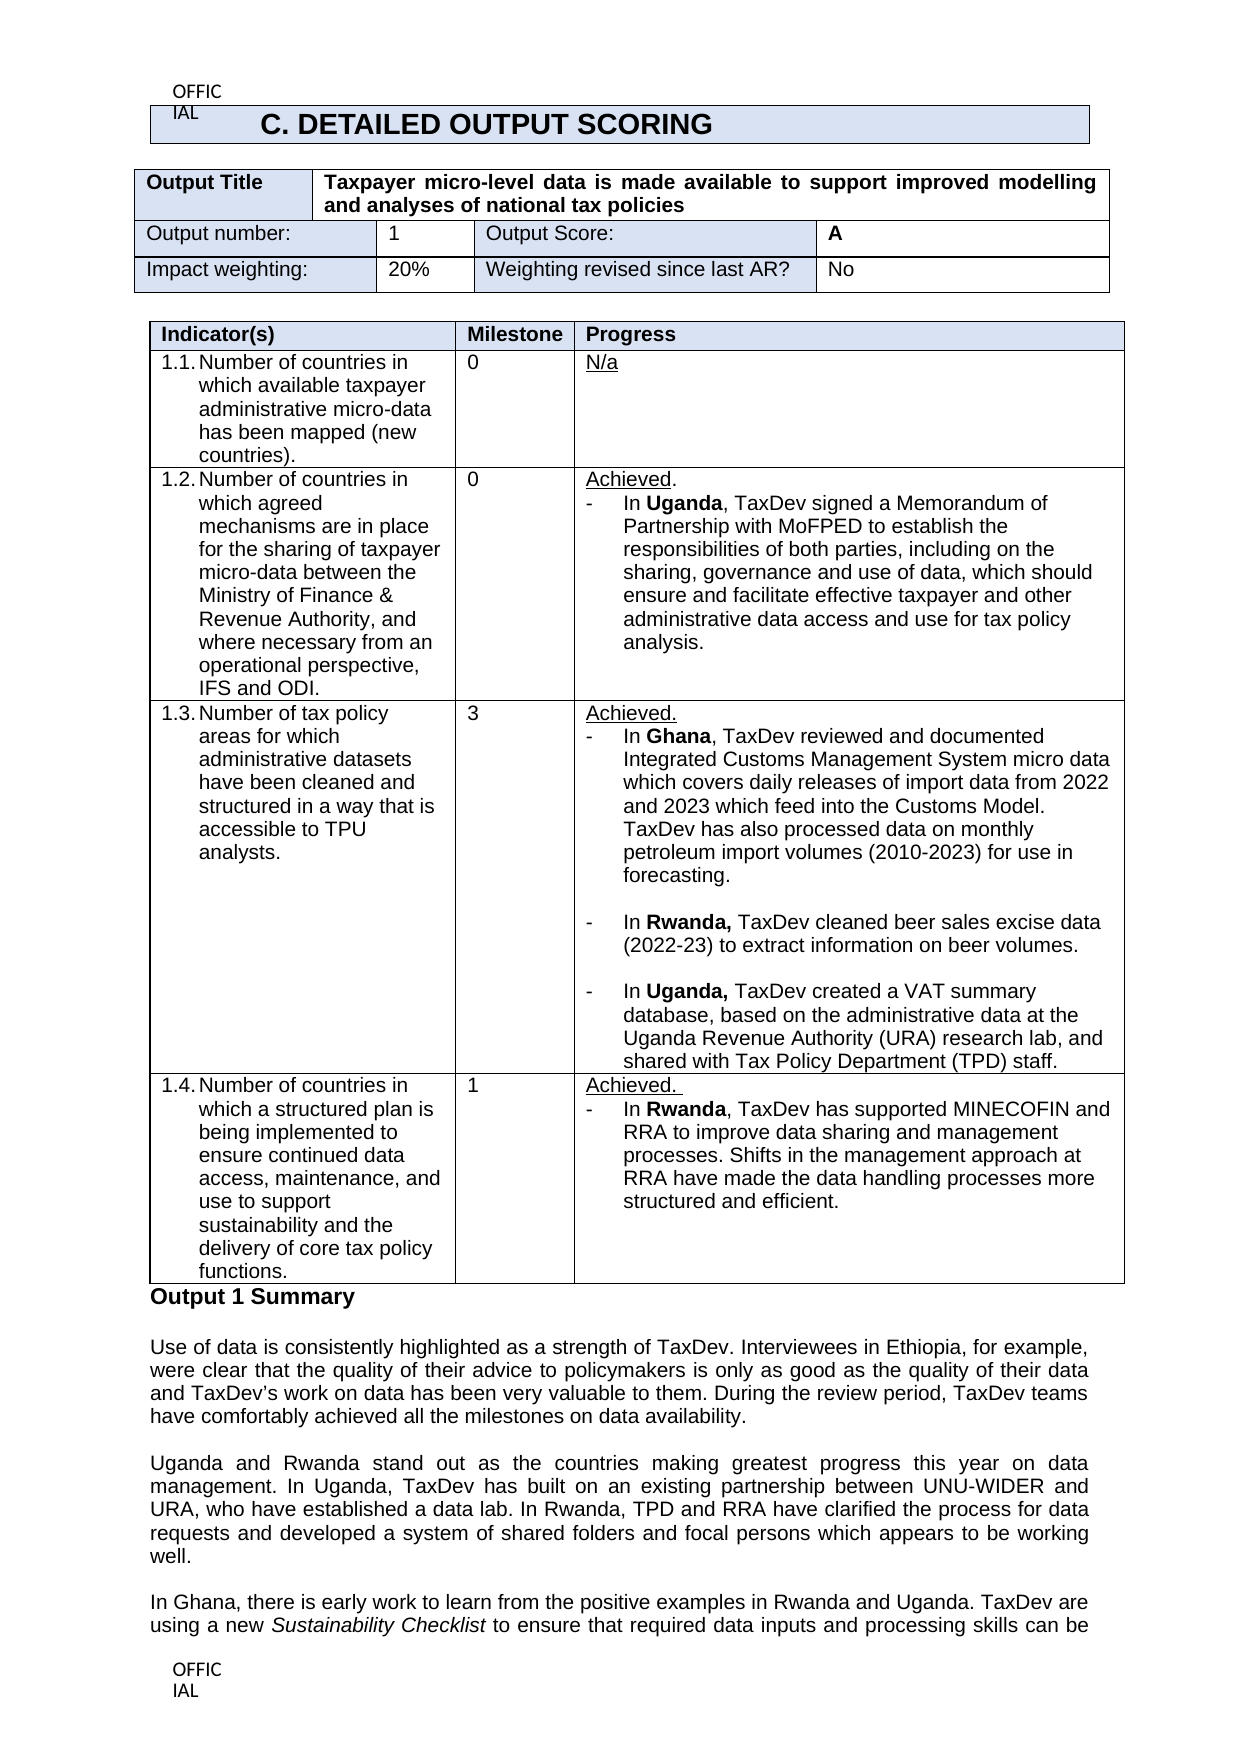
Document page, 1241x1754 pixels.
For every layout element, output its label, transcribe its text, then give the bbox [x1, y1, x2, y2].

table_cell 0 [456, 351, 574, 467]
text Uganda and Rwanda stand out as the countries making greatest progress this year on data management. In Uganda, TaxDev has built on an existing partnership between UNU-WIDER and URA, who have established a data lab. In Rwanda, TPD and RRA have clarified the process for data requests and developed a system of shared folders and focal persons which appears to be working well. [150, 1451, 1090, 1568]
table_header Output Title [135, 170, 312, 220]
text Use of data is consistently highlighted as a strength of TaxDev. Interviewees in Ethiopia, for example, were clear that the quality of their advice to policymakers is only as good as the quality of their data and TaxDev’s work on data has been very valuable to them. During the review period, TaxDev teams have comfortably achieved all the milestones on data availability. [150, 1335, 1090, 1428]
table_cell No [817, 258, 1109, 292]
table_header Progress [575, 322, 1124, 350]
table_cell 1 [456, 1074, 574, 1283]
table_cell Number of countries in which agreed mechanisms are in place for the sharing of taxpayer micro-data between the Ministry of Finance & Revenue Authority, and where necessary from an operational perspective, IFS and ODI. [151, 468, 455, 700]
table_cell Output number: [135, 221, 376, 256]
table_cell Achieved. In Uganda, TaxDev signed a Memorandum of Partnership with MoFPED to establish the responsibilities of both parties, including on the sharing, governance and use of data, which should ensure and facilitate effective taxpayer and other administrative data access and use for tax policy analysis. [575, 468, 1124, 700]
table_cell 3 [456, 701, 574, 1073]
table_cell Number of countries in which a structured plan is being implemented to ensure continued data access, maintenance, and use to support sustainability and the delivery of core tax policy functions. [151, 1074, 455, 1283]
text Output 1 Summary [150, 1284, 1090, 1310]
table_header Milestone [456, 322, 574, 350]
table_cell Number of tax policy areas for which administrative datasets have been cleaned and structured in a way that is accessible to TPU analysts. [151, 701, 455, 1073]
table_cell N/a [575, 351, 1124, 467]
table_cell Output Score: [475, 221, 816, 256]
table_cell 0 [456, 468, 574, 700]
table_cell Number of countries in which available taxpayer administrative micro-data has been mapped (new countries). [151, 351, 455, 467]
text In Ghana, there is early work to learn from the positive examples in Rwanda and Uganda. TaxDev are using a new Sustainability Checklist to ensure that required data inputs and processing skills can be sustained over time, and FCDO Ghana recently participated in a discussion with the Commissioner General about data requirements for policy analysis. In Ethiopia, TaxDev has looked carefully at methodologies for estimating GDP, TPU officials in Addis reflected on useful discussions with TaxDev Advisors about the advantages and disadvantages of different GDP methodologies. [150, 1591, 1090, 1637]
table_cell Impact weighting: [135, 258, 376, 292]
table_cell Achieved. In Rwanda, TaxDev has supported MINECOFIN and RRA to improve data sharing and management processes. Shifts in the management approach at RRA have made the data handling processes more structured and efficient. [575, 1074, 1124, 1283]
table_cell 1 [377, 221, 474, 256]
subtitle C. DETAILED OUTPUT SCORING [151, 106, 1089, 143]
table_header Indicator(s) [151, 322, 455, 350]
table_cell A [817, 221, 1109, 256]
table_header Taxpayer micro-level data is made available to support improved modelling and analyses of national tax policies [313, 170, 1109, 220]
table_cell 20% [377, 258, 474, 292]
table_cell Weighting revised since last AR? [475, 258, 816, 292]
table_cell Achieved. In Ghana, TaxDev reviewed and documented Integrated Customs Management System micro data which covers daily releases of import data from 2022 and 2023 which feed into the Customs Model. TaxDev has also processed data on monthly petroleum import volumes (2010-2023) for use in forecasting. In Rwanda, TaxDev cleaned beer sales excise data (2022-23) to extract information on beer volumes. In Uganda, TaxDev created a VAT summary database, based on the administrative data at the Uganda Revenue Authority (URA) research lab, and shared with Tax Policy Department (TPD) staff. [575, 701, 1124, 1073]
